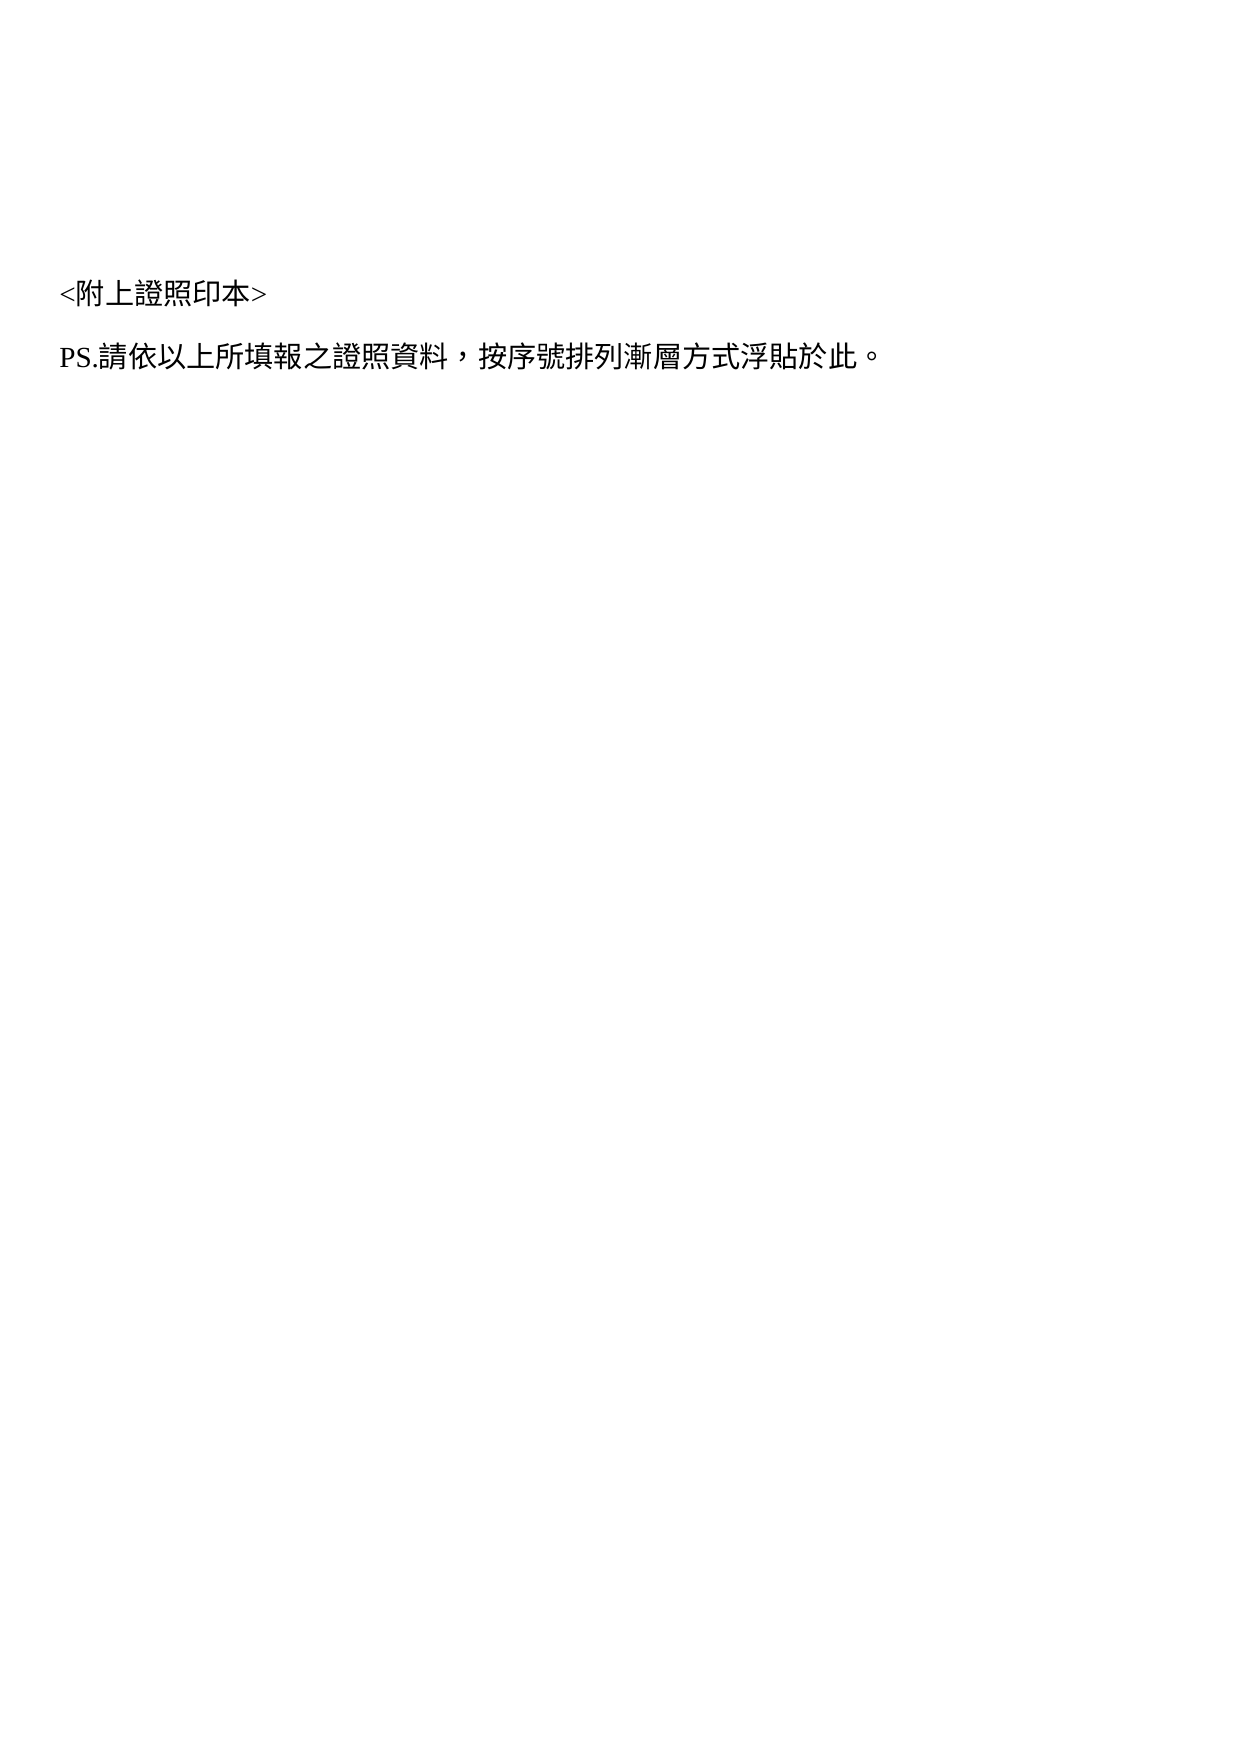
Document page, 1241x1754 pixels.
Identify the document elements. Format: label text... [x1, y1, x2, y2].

text <附上證照印本> [59, 250, 1181, 313]
text PS.請依以上所填報之證照資料，按序號排列漸層方式浮貼於此。 [59, 313, 1181, 375]
